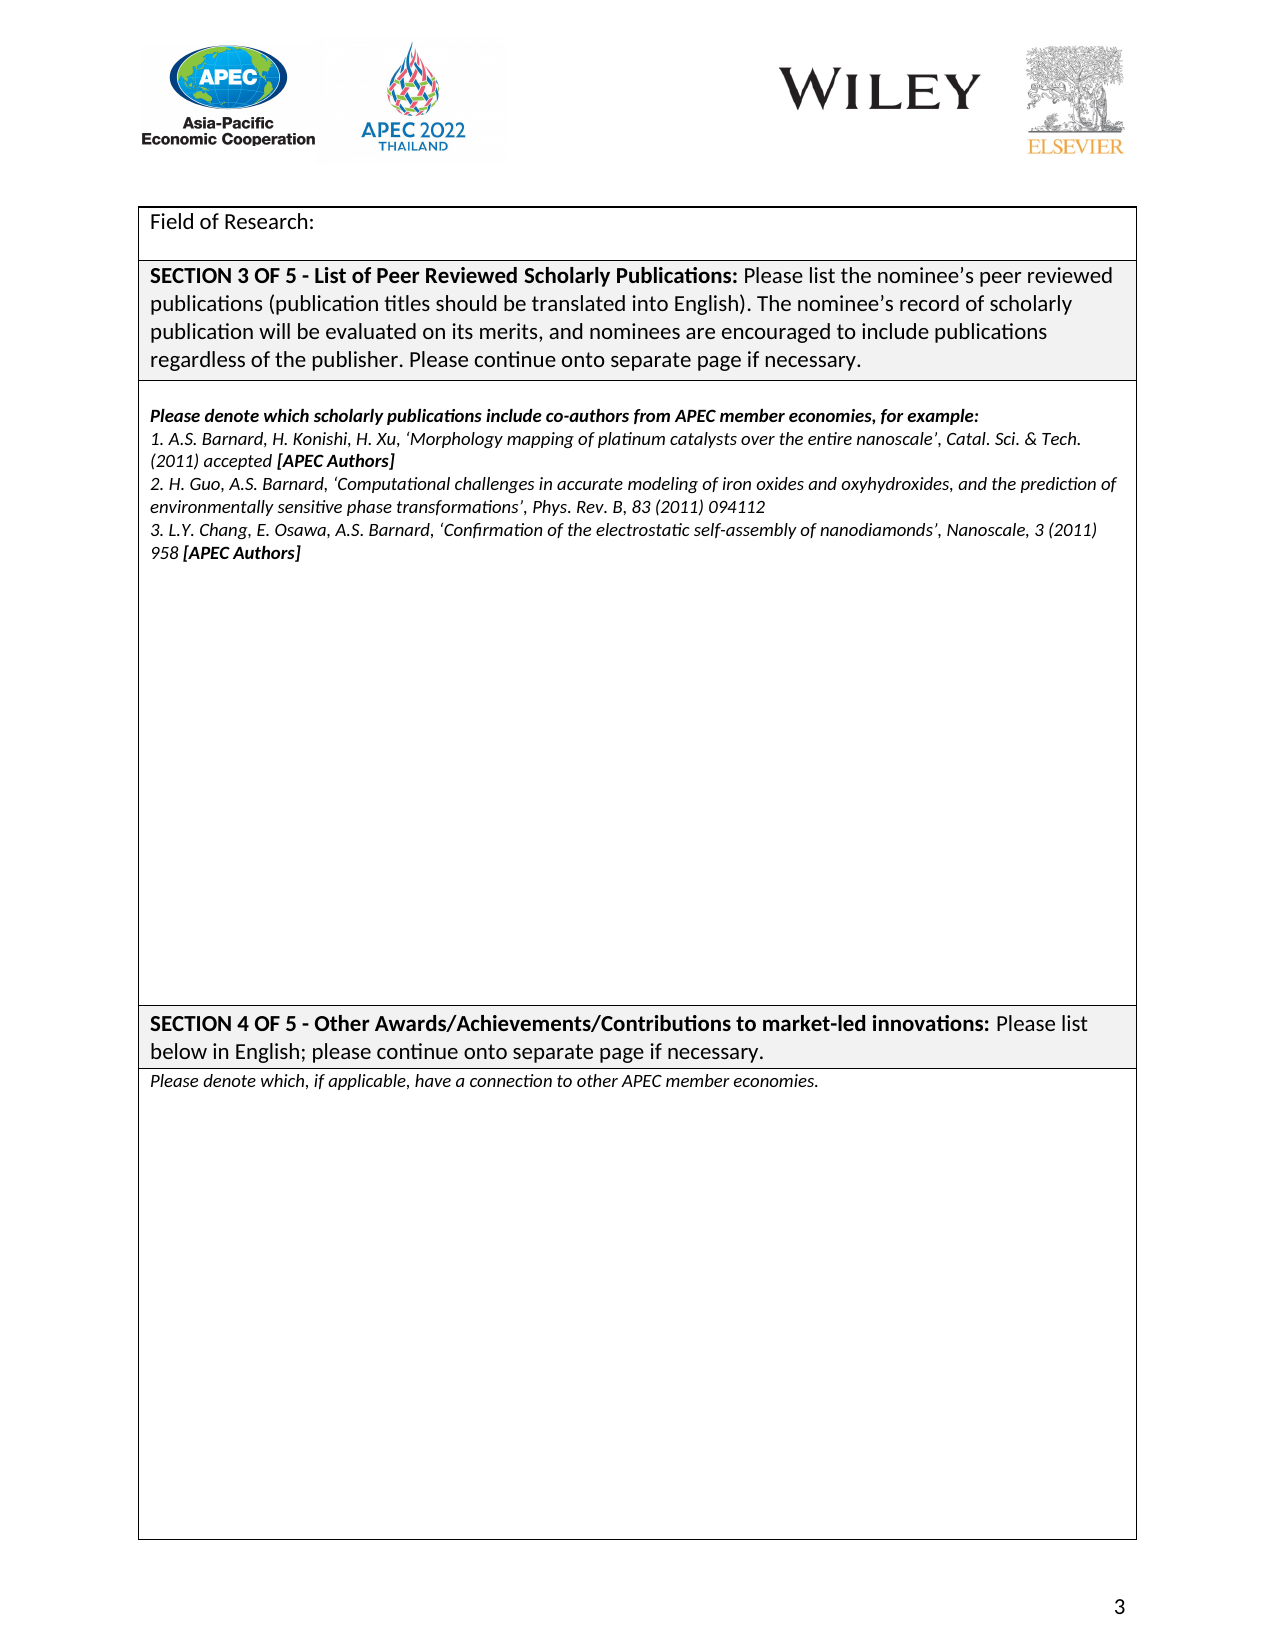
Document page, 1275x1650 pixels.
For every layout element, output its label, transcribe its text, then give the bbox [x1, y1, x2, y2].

picture [141, 35, 510, 165]
table_cell SECTION 3 OF 5 - List of Peer Reviewed Scholarly Publications: Please list the nominee’s peer reviewed publications (publication titles should be translated into English). The nominee’s record of scholarly publication will be evaluated on its merits, and nominees are encouraged to include publications regardless of the publisher. Please continue onto separate page if necessary. [139, 261, 1136, 380]
table_cell Please denote which, if applicable, have a connection to other APEC member economies. [139, 1069, 1136, 1539]
picture [1018, 43, 1132, 156]
picture [769, 60, 990, 121]
table_cell Field of Research: [139, 208, 1136, 260]
table_cell Please denote which scholarly publications include co-authors from APEC member economies, for example: 1. A.S. Barnard, H. Konishi, H. Xu, ‘Morphology mapping of platinum catalysts over the entire nanoscale’, Catal. Sci. & Tech. (2011) accepted [APEC Authors] 2. H. Guo, A.S. Barnard, ‘Computational challenges in accurate modeling of iron oxides and oxyhydroxides, and the prediction of environmentally sensitive phase transformations’, Phys. Rev. B, 83 (2011) 094112 3. L.Y. Chang, E. Osawa, A.S. Barnard, ‘Confirmation of the electrostatic self-assembly of nanodiamonds’, Nanoscale, 3 (2011) 958 [APEC Authors] [139, 381, 1136, 1005]
table_cell SECTION 4 OF 5 - Other Awards/Achievements/Contributions to market-led innovations: Please list below in English; please continue onto separate page if necessary. [139, 1006, 1136, 1068]
